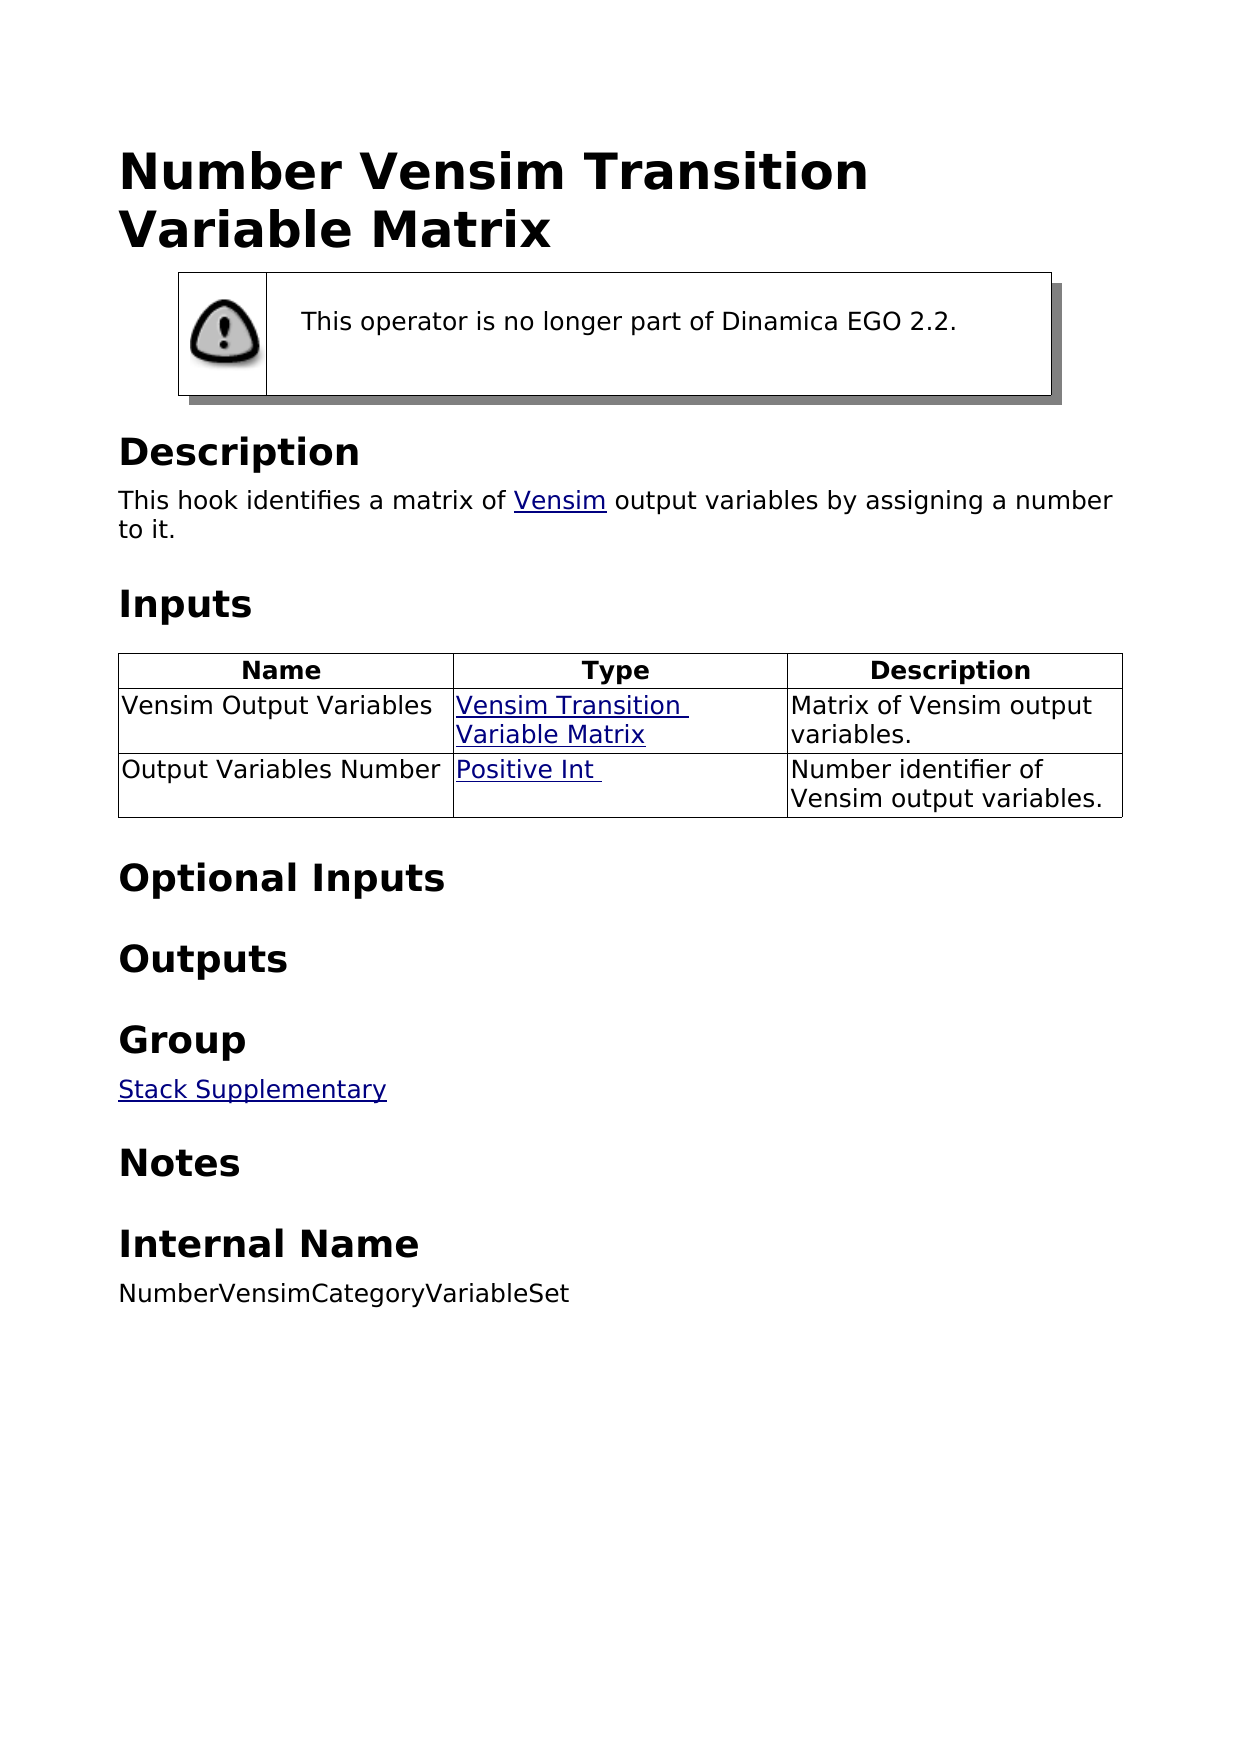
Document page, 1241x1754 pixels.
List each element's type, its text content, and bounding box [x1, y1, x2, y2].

table_header Type [454, 654, 787, 688]
table_cell Positive Int [454, 754, 787, 817]
table_cell Output Variables Number [119, 754, 453, 817]
subtitle Outputs [118, 938, 1122, 981]
subtitle Number Vensim Transition Variable Matrix [118, 143, 1122, 259]
subtitle Description [118, 430, 1122, 474]
table_header [179, 273, 266, 394]
subtitle Internal Name [118, 1223, 1122, 1267]
table_header Name [119, 654, 453, 688]
subtitle Optional Inputs [118, 857, 1122, 900]
text NumberVensimCategoryVariableSet [118, 1279, 1122, 1308]
table_cell Vensim Transition Variable Matrix [454, 689, 787, 752]
table_header This operator is no longer part of Dinamica EGO 2.2. [267, 273, 1051, 394]
text This hook identifies a matrix of Vensim output variables by assigning a number to it. [118, 486, 1122, 545]
table_header Description [788, 654, 1122, 688]
text Stack Supplementary [118, 1075, 1122, 1104]
table_cell Vensim Output Variables [119, 689, 453, 752]
table_cell Matrix of Vensim output variables. [788, 689, 1122, 752]
subtitle Notes [118, 1142, 1122, 1185]
subtitle Inputs [118, 582, 1122, 626]
picture [190, 295, 266, 371]
subtitle Group [118, 1019, 1122, 1063]
table_cell Number identifier of Vensim output variables. [788, 754, 1122, 817]
